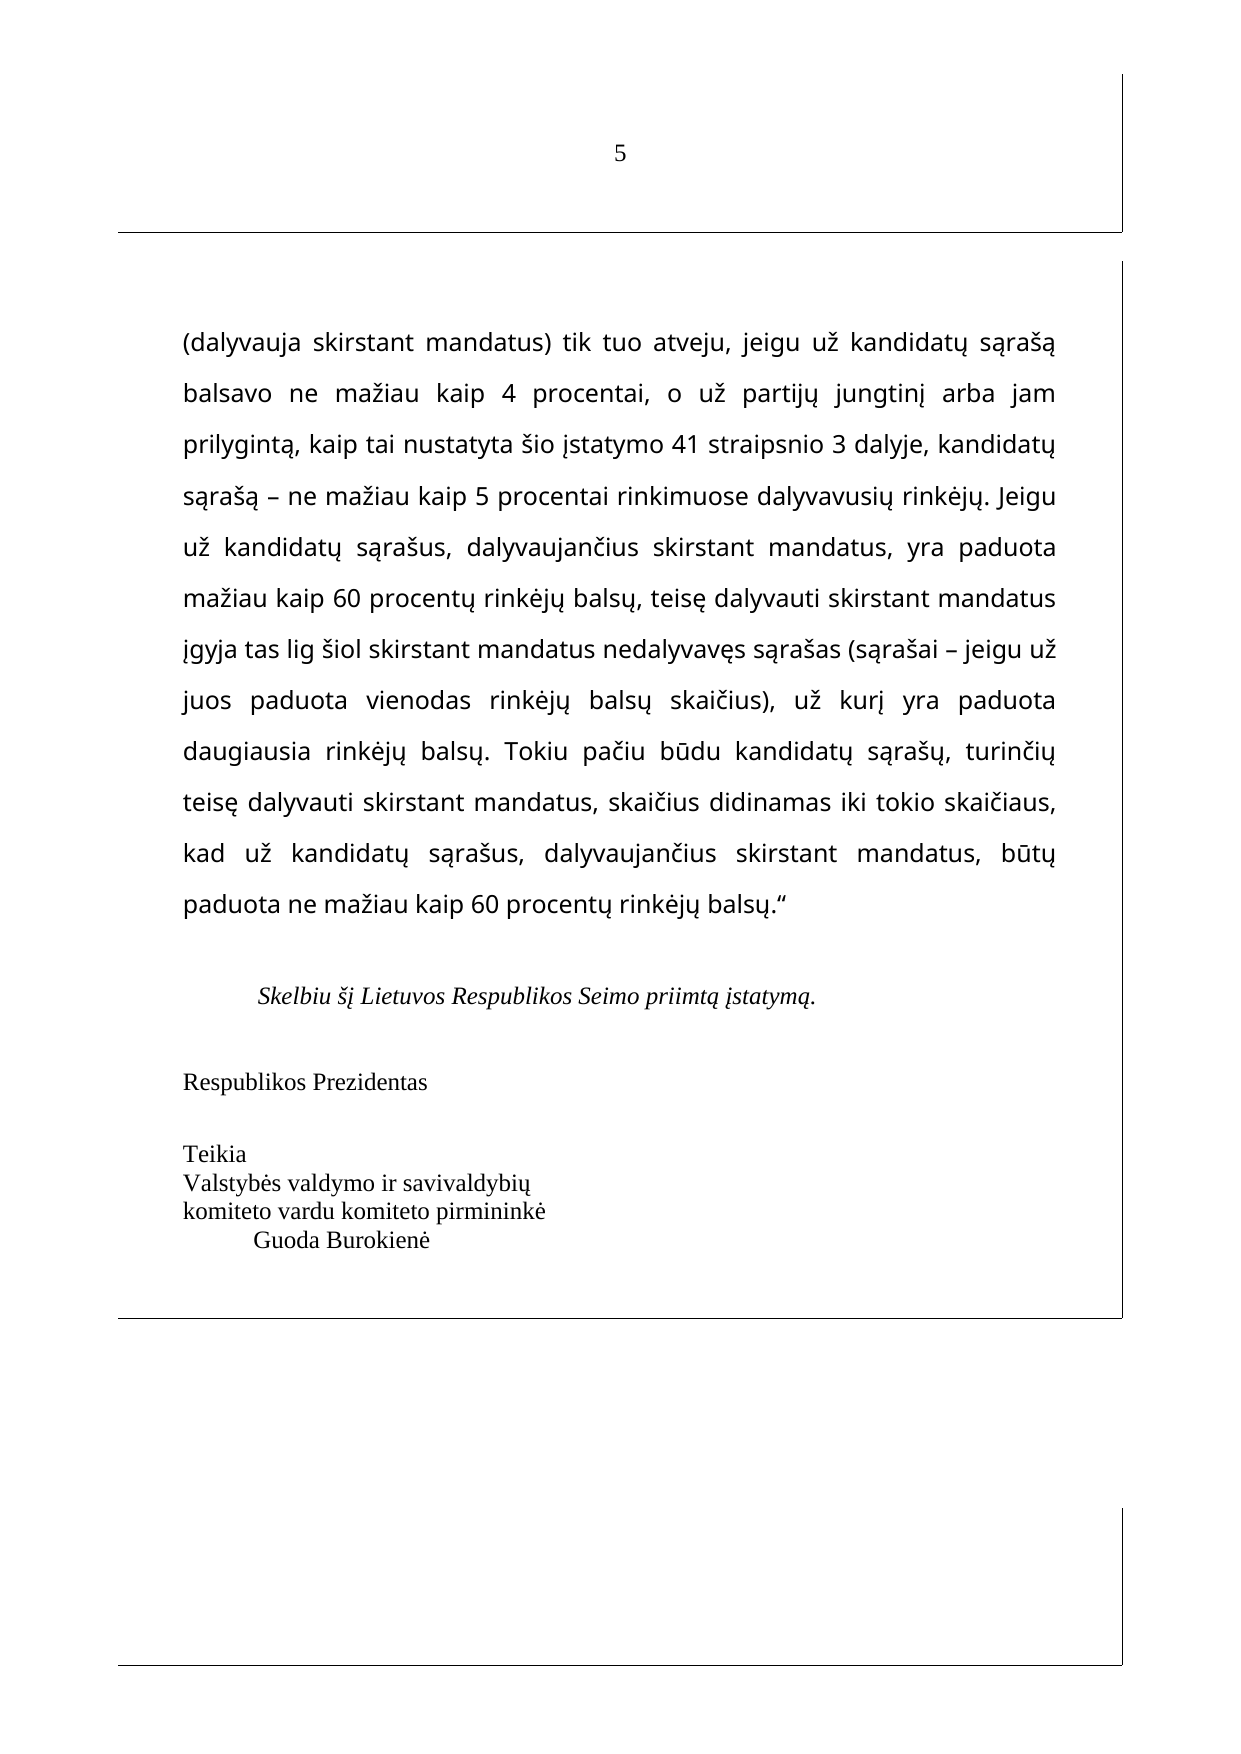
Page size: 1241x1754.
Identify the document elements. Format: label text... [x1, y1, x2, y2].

text „2. Mandatai kandidatų sąrašams paskirstomi pagal tai, kiek rinkėjų paduotų mandato balsų gavo kiekvienas sąrašas, taikant kvotų ir liekanų metodą. Kandidatų sąrašas gali gauti savivaldybės tarybos narių mandatų (dalyvauja skirstant mandatus) tik tuo atveju, jeigu už kandidatų sąrašą balsavo ne mažiau kaip 4 procentai, o už partijų jungtinį arba jam prilygintą, kaip tai nustatyta šio įstatymo 41 straipsnio 3 dalyje, kandidatų sąrašą – ne mažiau kaip 5 procentai rinkimuose dalyvavusių rinkėjų. Jeigu už kandidatų sąrašus, dalyvaujančius skirstant mandatus, yra paduota mažiau kaip 60 procentų rinkėjų balsų, teisę dalyvauti skirstant mandatus įgyja tas lig šiol skirstant mandatus nedalyvavęs sąrašas (sąrašai – jeigu už juos paduota vienodas rinkėjų balsų skaičius), už kurį yra paduota daugiausia rinkėjų balsų. Tokiu pačiu būdu kandidatų sąrašų, turinčių teisę dalyvauti skirstant mandatus, skaičius didinamas iki tokio skaičiaus, kad už kandidatų sąrašus, dalyvaujančius skirstant mandatus, būtų paduota ne mažiau kaip 60 procentų rinkėjų balsų.“ [118, 261, 1122, 916]
text Respublikos Prezidentas [118, 1002, 1122, 1074]
text Valstybės valdymo ir savivaldybių [118, 1168, 1122, 1196]
text Teikia [118, 1074, 1122, 1168]
text komiteto vardu komiteto pirmininkė Guoda Burokienė [118, 1196, 1122, 1318]
text Skelbiu šį Lietuvos Respublikos Seimo priimtą įstatymą. [118, 916, 1122, 1002]
